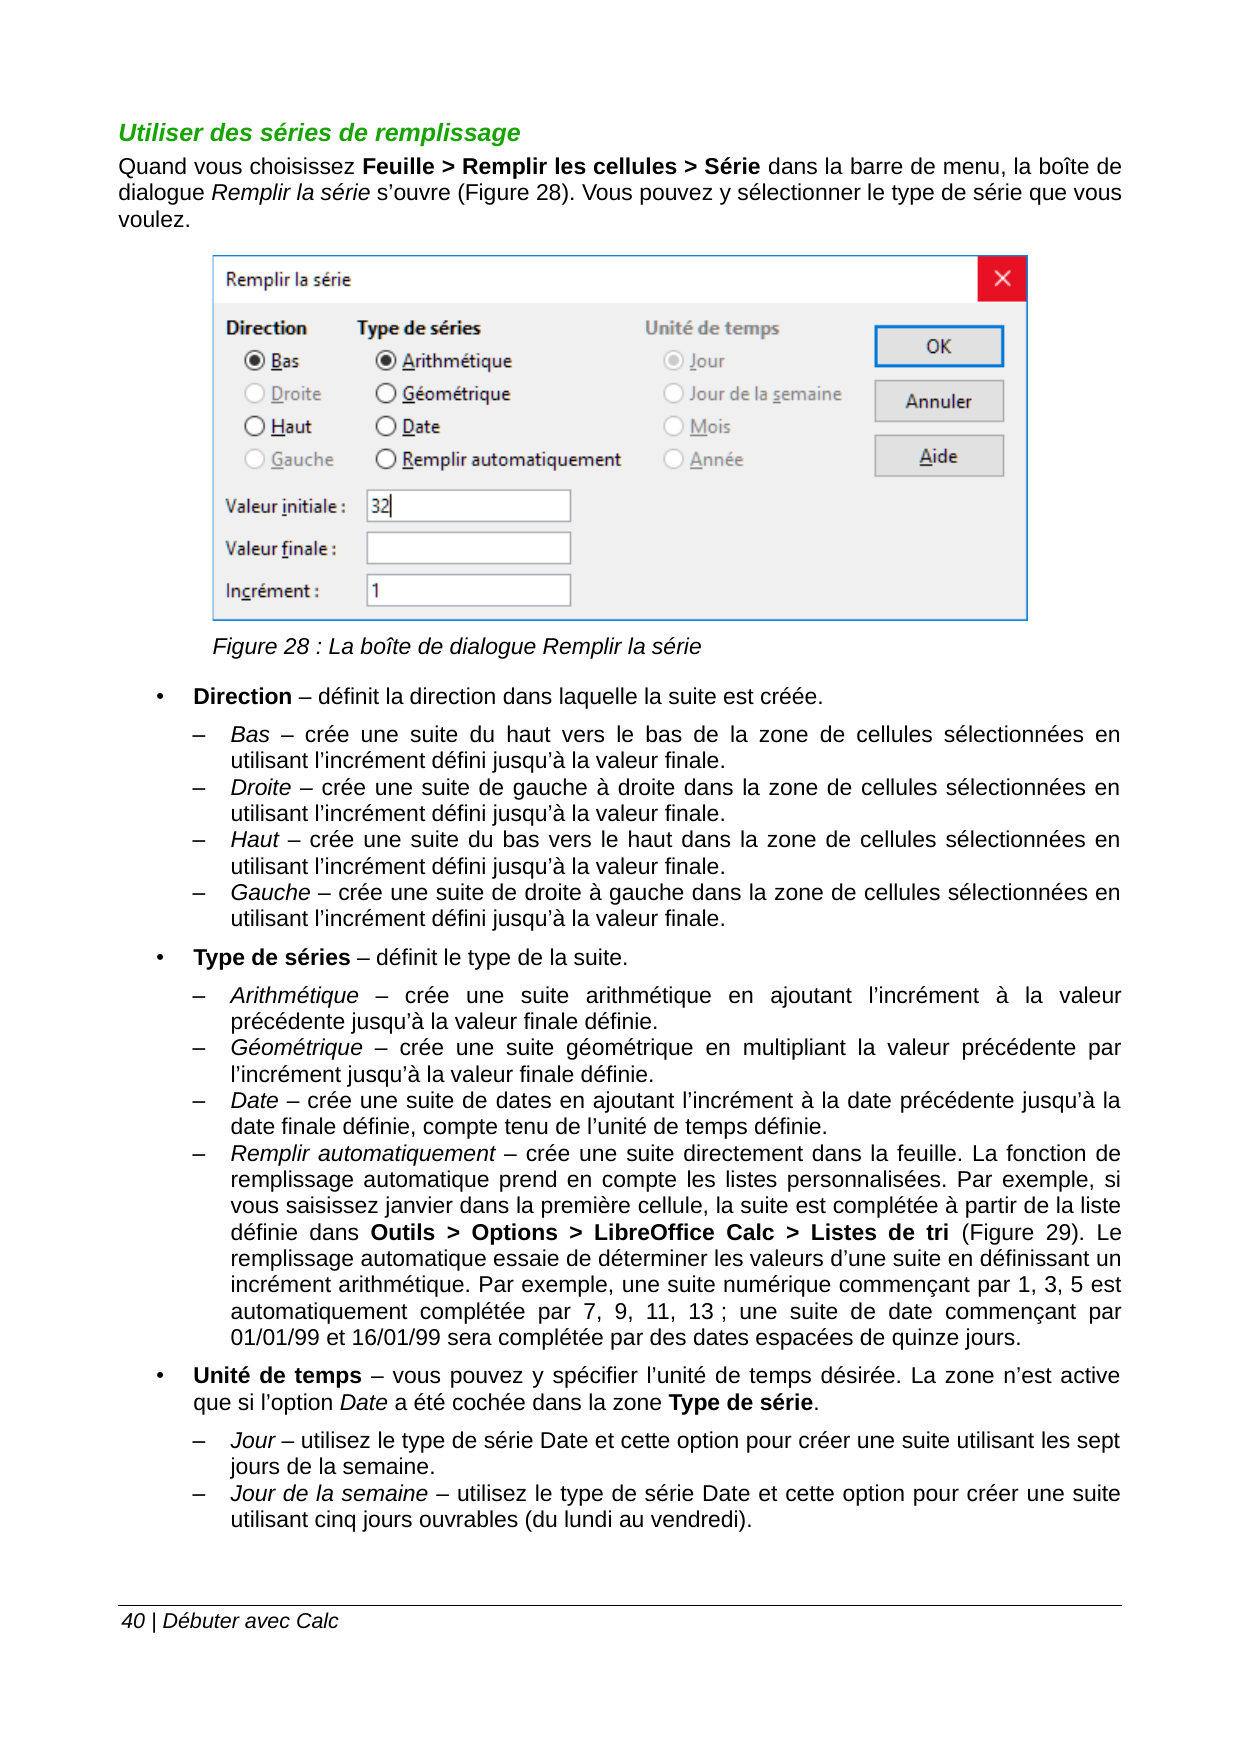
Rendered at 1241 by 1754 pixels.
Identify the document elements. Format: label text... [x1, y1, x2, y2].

list Haut – crée une suite du bas vers le haut dans la zone de cellules sélectionnées en utilisant l’incrément défini jusqu’à la valeur finale. [192, 826, 1122, 879]
text Figure 28 : La boîte de dialogue Remplir la série [212, 633, 1028, 659]
list Unité de temps – vous pouvez y spécifier l’unité de temps désirée. La zone n’est active que si l’option Date a été cochée dans la zone Type de série. [156, 1362, 1122, 1415]
list Géométrique – crée une suite géométrique en multipliant la valeur précédente par l’incrément jusqu’à la valeur finale définie. [192, 1034, 1122, 1087]
list Date – crée une suite de dates en ajoutant l’incrément à la date précédente jusqu’à la date finale définie, compte tenu de l’unité de temps définie. [192, 1087, 1122, 1140]
list Jour – utilisez le type de série Date et cette option pour créer une suite utilisant les sept jours de la semaine. [192, 1427, 1122, 1479]
list Jour de la semaine – utilisez le type de série Date et cette option pour créer une suite utilisant cinq jours ouvrables (du lundi au vendredi). [192, 1479, 1122, 1532]
list Arithmétique – crée une suite arithmétique en ajoutant l’incrément à la valeur précédente jusqu’à la valeur finale définie. [192, 982, 1122, 1034]
list Remplir automatiquement – crée une suite directement dans la feuille. La fonction de remplissage automatique prend en compte les listes personnalisées. Par exemple, si vous saisissez janvier dans la première cellule, la suite est complétée à partir de la liste définie dans Outils > Options > LibreOffice Calc > Listes de tri (Figure 29). Le remplissage automatique essaie de déterminer les valeurs d’une suite en définissant un incrément arithmétique. Par exemple, une suite numérique commençant par 1, 3, 5 est automatiquement complétée par 7, 9, 11, 13 ; une suite de date commençant par 01/01/99 et 16/01/99 sera complétée par des dates espacées de quinze jours. [192, 1140, 1122, 1351]
list Type de séries – définit le type de la suite. [156, 943, 1122, 970]
list Bas – crée une suite du haut vers le bas de la zone de cellules sélectionnées en utilisant l’incrément défini jusqu’à la valeur finale. [192, 721, 1122, 773]
list Droite – crée une suite de gauche à droite dans la zone de cellules sélectionnées en utilisant l’incrément défini jusqu’à la valeur finale. [192, 773, 1122, 826]
subtitle Utiliser des séries de remplissage [118, 118, 1122, 147]
picture [212, 255, 1028, 621]
list Gauche – crée une suite de droite à gauche dans la zone de cellules sélectionnées en utilisant l’incrément défini jusqu’à la valeur finale. [192, 879, 1122, 932]
text Quand vous choisissez Feuille > Remplir les cellules > Série dans la barre de menu, la boîte de dialogue Remplir la série s’ouvre (Figure 28). Vous pouvez y sélectionner le type de série que vous voulez. [118, 153, 1122, 232]
list Direction – définit la direction dans laquelle la suite est créée. [156, 683, 1122, 709]
